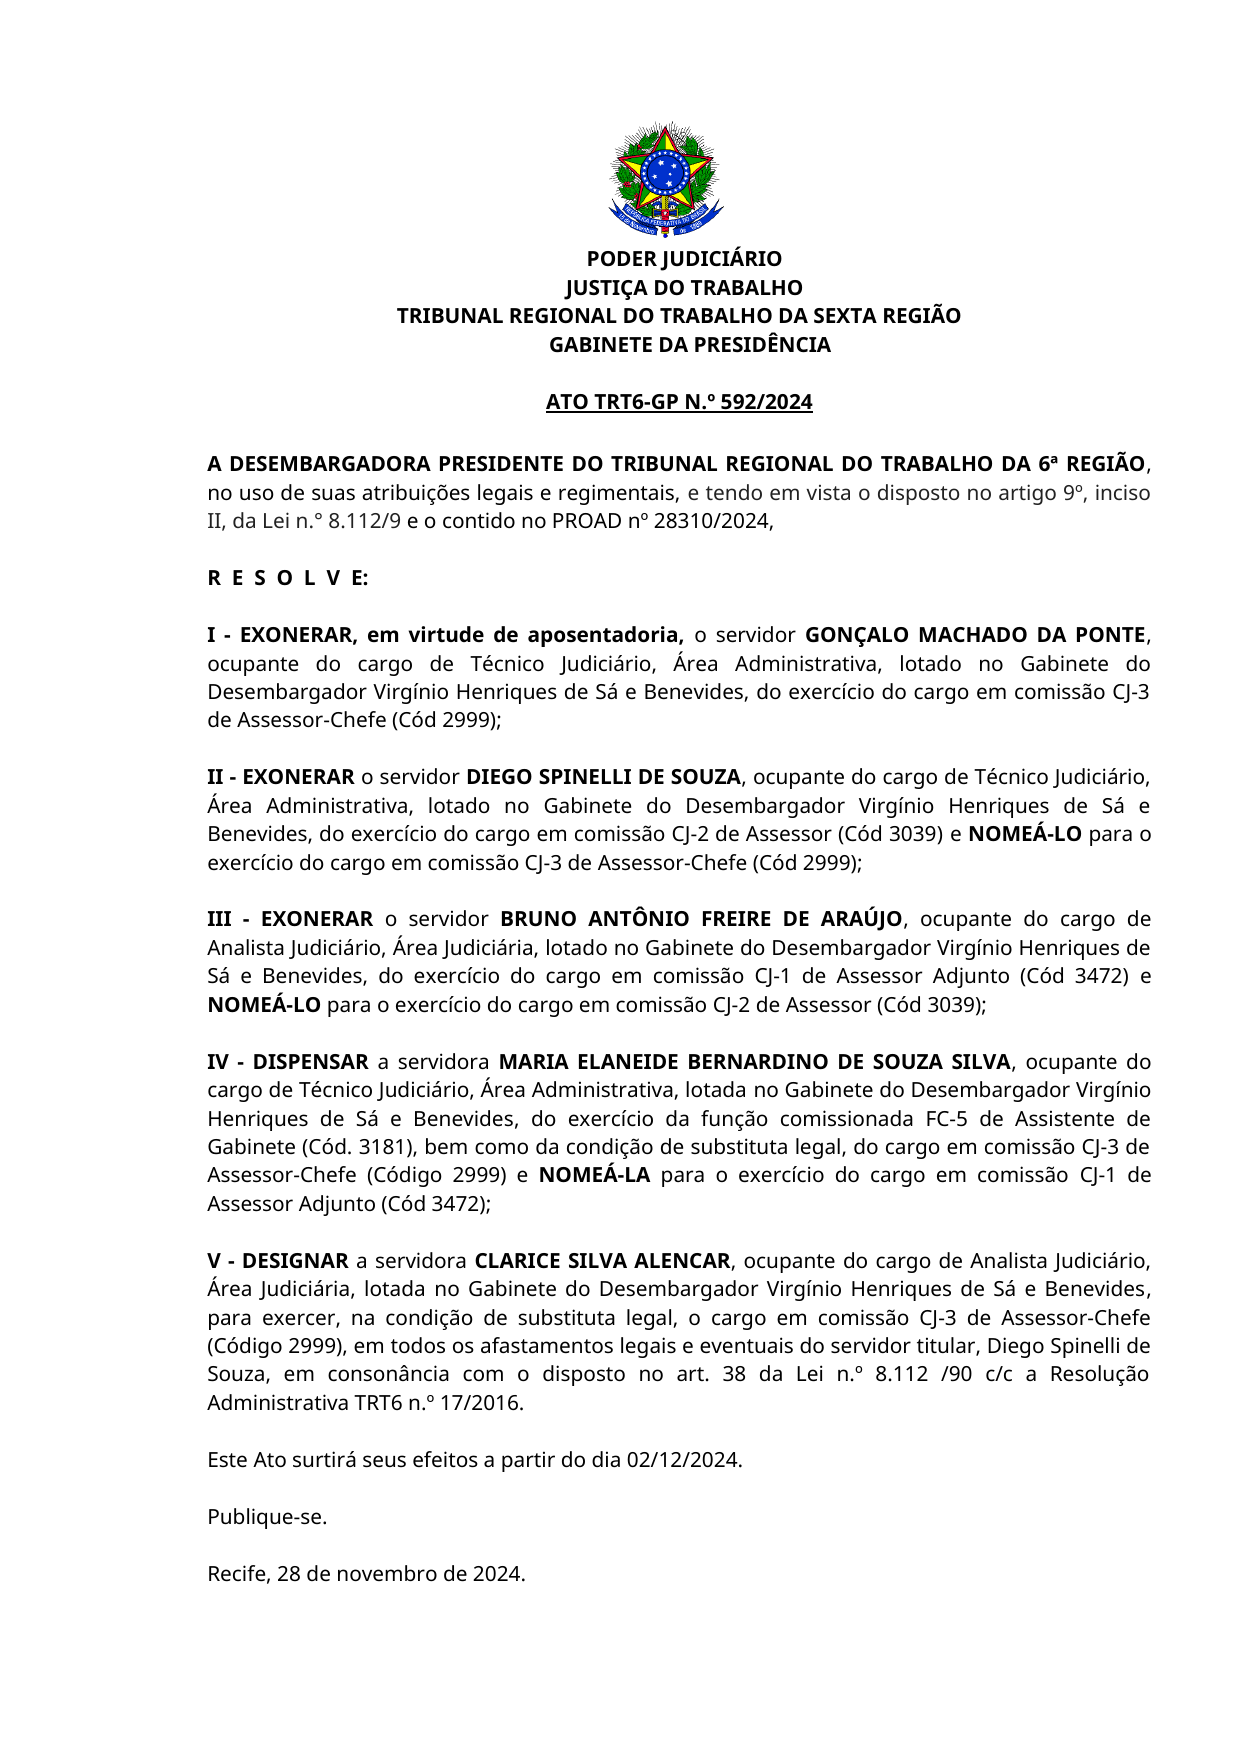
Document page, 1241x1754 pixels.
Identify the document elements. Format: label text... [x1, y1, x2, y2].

text A DESEMBARGADORA PRESIDENTE DO TRIBUNAL REGIONAL DO TRABALHO DA 6ª REGIÃO, no uso de suas atribuições legais e regimentais, e tendo em vista o disposto no artigo 9º, inciso II, da Lei n.° 8.112/9 e o contido no PROAD nº 28310/2024, [207, 449, 1152, 535]
text Publique-se. [207, 1502, 1152, 1530]
text I - EXONERAR, em virtude de aposentadoria, o servidor GONÇALO MACHADO DA PONTE, ocupante do cargo de Técnico Judiciário, Área Administrativa, lotado no Gabinete do Desembargador Virgínio Henriques de Sá e Benevides, do exercício do cargo em comissão CJ-3 de Assessor-Chefe (Cód 2999); [207, 620, 1152, 734]
text R E S O L V E: [207, 563, 1152, 592]
text III - EXONERAR o servidor BRUNO ANTÔNIO FREIRE DE ARAÚJO, ocupante do cargo de Analista Judiciário, Área Judiciária, lotado no Gabinete do Desembargador Virgínio Henriques de Sá e Benevides, do exercício do cargo em comissão CJ-1 de Assessor Adjunto (Cód 3472) e NOMEÁ-LO para o exercício do cargo em comissão CJ-2 de Assessor (Cód 3039); [207, 904, 1152, 1018]
text Este Ato surtirá seus efeitos a partir do dia 02/12/2024. [207, 1445, 1152, 1473]
text II - EXONERAR o servidor DIEGO SPINELLI DE SOUZA, ocupante do cargo de Técnico Judiciário, Área Administrativa, lotado no Gabinete do Desembargador Virgínio Henriques de Sá e Benevides, do exercício do cargo em comissão CJ-2 de Assessor (Cód 3039) e NOMEÁ-LO para o exercício do cargo em comissão CJ-3 de Assessor-Chefe (Cód 2999); [207, 762, 1152, 876]
text IV - DISPENSAR a servidora MARIA ELANEIDE BERNARDINO DE SOUZA SILVA, ocupante do cargo de Técnico Judiciário, Área Administrativa, lotada no Gabinete do Desembargador Virgínio Henriques de Sá e Benevides, do exercício da função comissionada FC-5 de Assistente de Gabinete (Cód. 3181), bem como da condição de substituta legal, do cargo em comissão CJ-3 de Assessor-Chefe (Código 2999) e NOMEÁ-LA para o exercício do cargo em comissão CJ-1 de Assessor Adjunto (Cód 3472); [207, 1047, 1152, 1217]
text Recife, 28 de novembro de 2024. [207, 1559, 1152, 1587]
picture [602, 118, 727, 240]
text TRIBUNAL REGIONAL DO TRABALHO DA SEXTA REGIÃO [207, 301, 1152, 330]
text JUSTIÇA DO TRABALHO [207, 273, 1152, 301]
text GABINETE DA PRESIDÊNCIA [207, 330, 1152, 358]
text V - DESIGNAR a servidora CLARICE SILVA ALENCAR, ocupante do cargo de Analista Judiciário, Área Judiciária, lotada no Gabinete do Desembargador Virgínio Henriques de Sá e Benevides, para exercer, na condição de substituta legal, o cargo em comissão CJ-3 de Assessor-Chefe (Código 2999), em todos os afastamentos legais e eventuais do servidor titular, Diego Spinelli de Souza, em consonância com o disposto no art. 38 da Lei n.º 8.112 /90 c/c a Resolução Administrativa TRT6 n.º 17/2016. [207, 1246, 1152, 1416]
text ATO TRT6-GP N.º 592/2024 [207, 387, 1152, 416]
text PODER JUDICIÁRIO [207, 244, 1152, 273]
